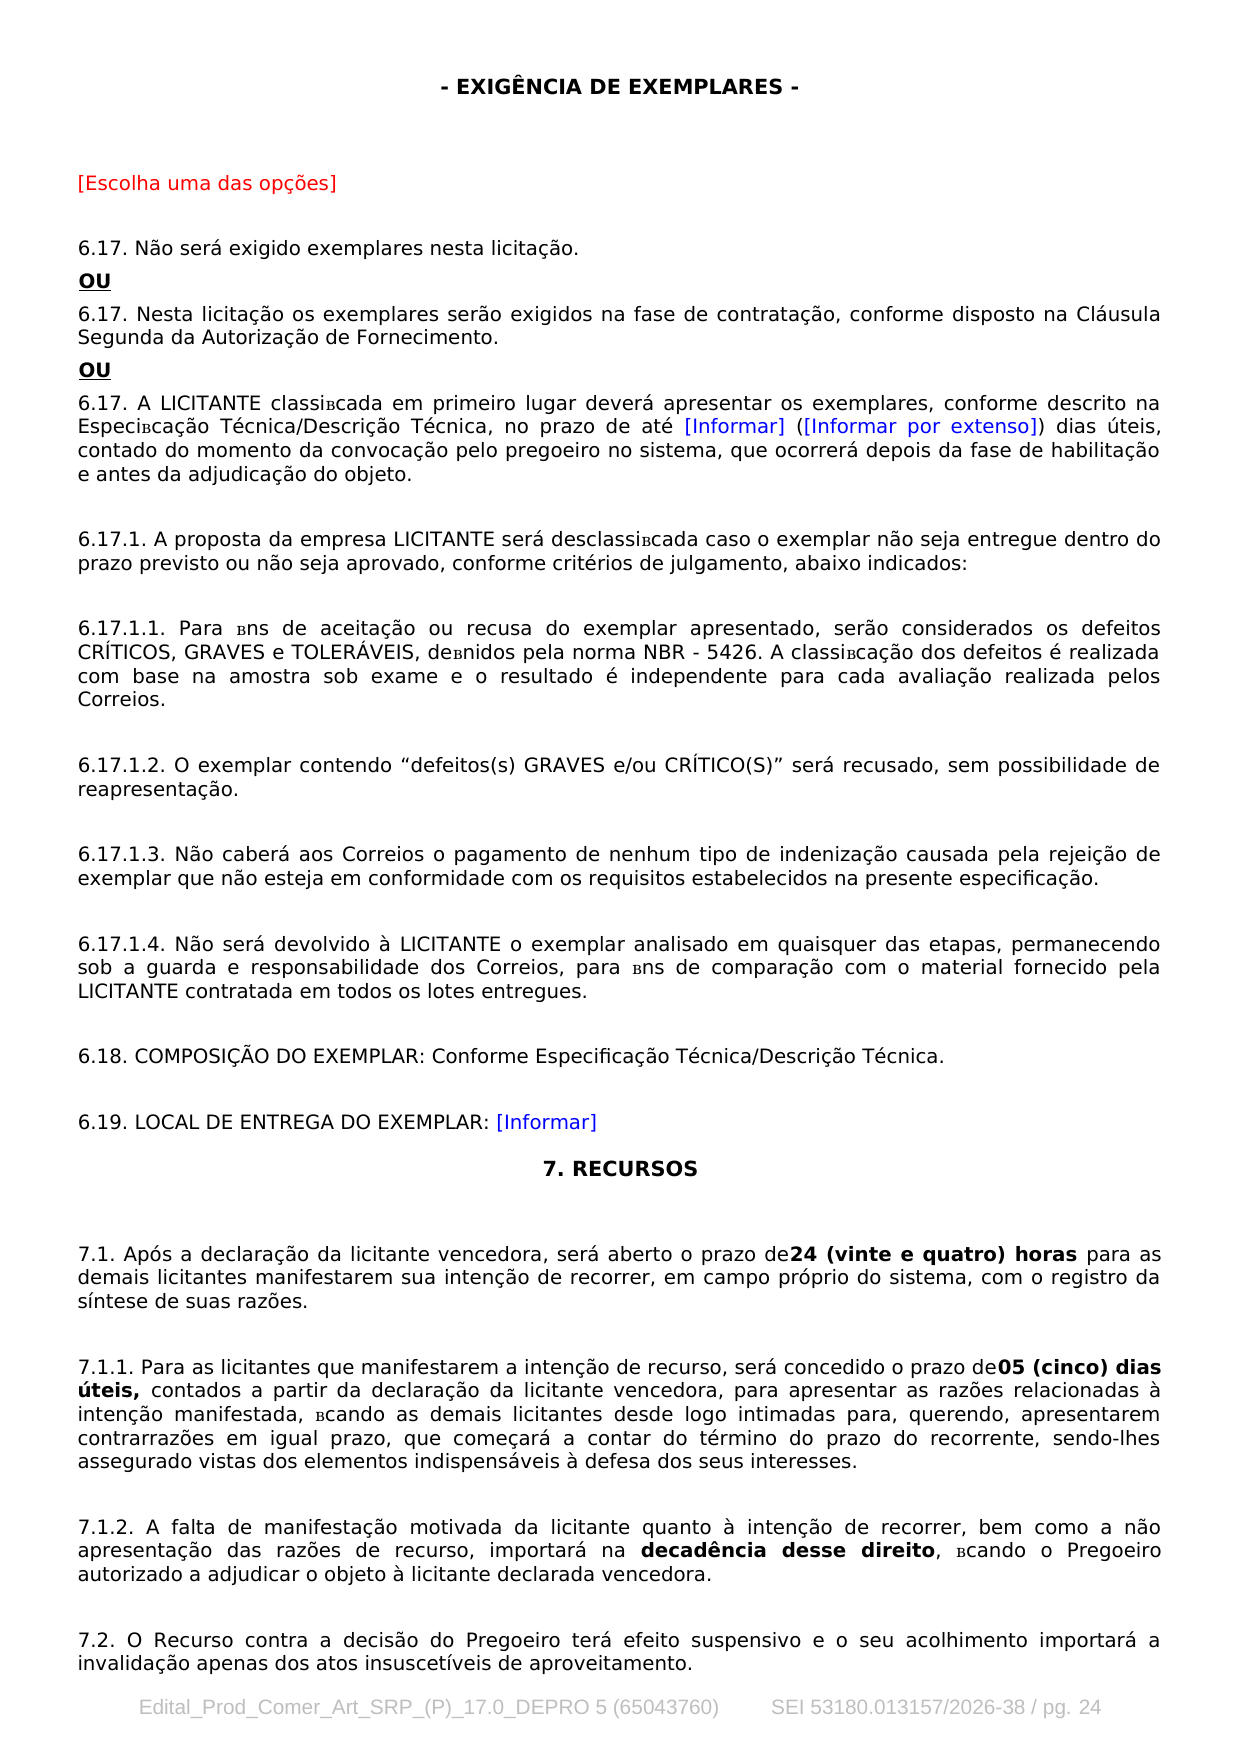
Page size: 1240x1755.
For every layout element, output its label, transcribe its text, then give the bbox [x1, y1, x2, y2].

text 7.1.1. Para as licitantes que manifestarem a intenção de recurso, será concedido o prazo de05 (cinco) dias úteis, contados a partir da declaração da licitante vencedora, para apresentar as razões relacionadas à intenção manifestada, cando as demais licitantes desde logo intimadas para, querendo, apresentarem contrarrazões em igual prazo, que começará a contar do término do prazo do recorrente, sendo-lhes assegurado vistas dos elementos indispensáveis à defesa dos seus interesses. [77, 1356, 1162, 1473]
text 6.18. COMPOSIÇÃO DO EXEMPLAR: Conforme Especificação Técnica/Descrição Técnica. [77, 1046, 1162, 1068]
text 6.17.1.1. Para ns de aceitação ou recusa do exemplar apresentado, serão considerados os defeitos CRÍTICOS, GRAVES e TOLERÁVEIS, denidos pela norma NBR - 5426. A classicação dos defeitos é realizada com base na amostra sob exame e o resultado é independente para cada avaliação realizada pelos Correios. [77, 617, 1162, 711]
subtitle OU [78, 271, 1168, 293]
text 7.1.2. A falta de manifestação motivada da licitante quanto à intenção de recorrer, bem como a não apresentação das razões de recurso, importará na decadência desse direito, cando o Pregoeiro autorizado a adjudicar o objeto à licitante declarada vencedora. [77, 1516, 1162, 1586]
text 6.17. Nesta licitação os exemplares serão exigidos na fase de contratação, conforme disposto na Cláusula Segunda da Autorização de Fornecimento. [77, 303, 1162, 349]
text 6.17. A LICITANTE classicada em primeiro lugar deverá apresentar os exemplares, conforme descrito na Especicação Técnica/Descrição Técnica, no prazo de até [Informar] ([Informar por extenso]) dias úteis, contado do momento da convocação pelo pregoeiro no sistema, que ocorrerá depois da fase de habilitação e antes da adjudicação do objeto. [77, 392, 1162, 486]
text 7.2. O Recurso contra a decisão do Pregoeiro terá efeito suspensivo e o seu acolhimento importará a invalidação apenas dos atos insuscetíveis de aproveitamento. [77, 1629, 1162, 1676]
text 6.17.1. A proposta da empresa LICITANTE será desclassicada caso o exemplar não seja entregue dentro do prazo previsto ou não seja aprovado, conforme critérios de julgamento, abaixo indicados: [77, 528, 1162, 575]
subtitle 7. RECURSOS [79, 1157, 1161, 1181]
text 6.17.1.3. Não caberá aos Correios o pagamento de nenhum tipo de indenização causada pela rejeição de exemplar que não esteja em conformidade com os requisitos estabelecidos na presente especificação. [77, 843, 1162, 890]
text 6.17.1.4. Não será devolvido à LICITANTE o exemplar analisado em quaisquer das etapas, permanecendo sob a guarda e responsabilidade dos Correios, para ns de comparação com o material fornecido pela LICITANTE contratada em todos os lotes entregues. [77, 933, 1162, 1003]
text 7.1. Após a declaração da licitante vencedora, será aberto o prazo de24 (vinte e quatro) horas para as demais licitantes manifestarem sua intenção de recorrer, em campo próprio do sistema, com o registro da síntese de suas razões. [77, 1243, 1162, 1313]
subtitle OU [78, 359, 1168, 382]
text [Escolha uma das opções] [77, 172, 1168, 195]
text 6.17.1.2. O exemplar contendo “defeitos(s) GRAVES e/ou CRÍTICO(S)” será recusado, sem possibilidade de reapresentação. [77, 754, 1162, 801]
subtitle - EXIGÊNCIA DE EXEMPLARES - [79, 75, 1160, 99]
text 6.19. LOCAL DE ENTREGA DO EXEMPLAR: [Informar] [77, 1111, 1162, 1134]
text 6.17. Não será exigido exemplares nesta licitação. [77, 237, 1162, 261]
